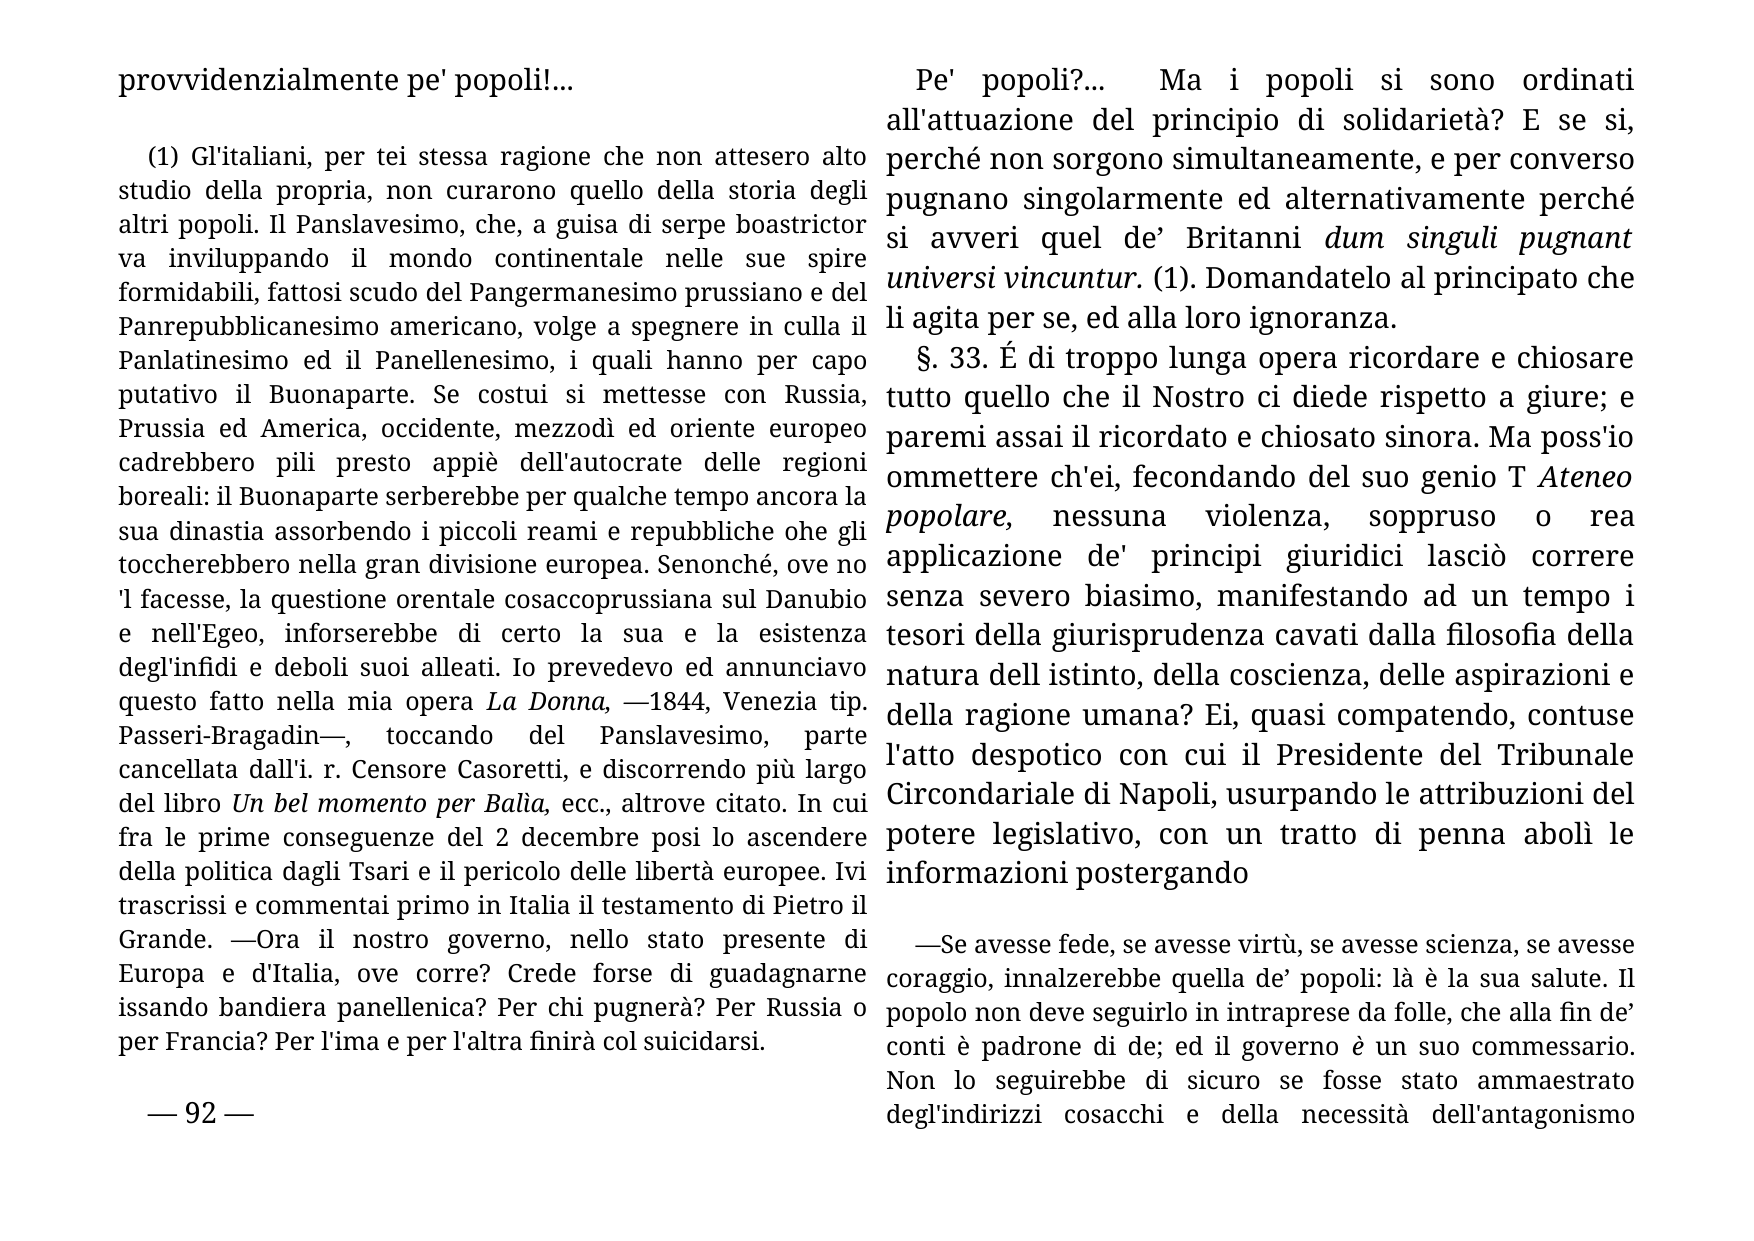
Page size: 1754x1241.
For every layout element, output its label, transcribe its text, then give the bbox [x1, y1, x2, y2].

text §. 33. É di troppo lunga opera ricordare e chiosare tutto quello che il Nostro ci diede rispetto a giure; e paremi assai il ricordato e chiosato sinora. Ma poss'io ommettere ch'ei, fecondando del suo genio T Ateneo popolare, nessuna violenza, soppruso o rea applicazione de' principi giuridici lasciò correre senza severo biasimo, manifestando ad un tempo i tesori della giurisprudenza cavati dalla filosofia della natura dell istinto, della coscienza, delle aspirazioni e della ragione umana? Ei, quasi compatendo, contuse l'atto despotico con cui il Presidente del Tribunale Circondariale di Napoli, usurpando le attribuzioni del potere legislativo, con un tratto di penna abolì le informazioni postergando [886, 337, 1636, 892]
text provvidenzialmente pe' popoli!... [118, 59, 868, 99]
text Pe' popoli?... Ma i popoli si sono ordinati all'attuazione del principio di solidarietà? E se si, perché non sorgono simultaneamente, e per converso pugnano singolarmente ed alternativamente perché si avveri quel de’ Britanni dum singuli pugnant universi vincuntur. (1). Domandatelo al principato che li agita per se, ed alla loro ignoranza. [886, 59, 1636, 337]
text (1) Gl'italiani, per tei stessa ragione che non attesero alto studio della propria, non curarono quello della storia degli altri popoli. Il Panslavesimo, che, a guisa di serpe boastrictor va inviluppando il mondo continentale nelle sue spire formidabili, fattosi scudo del Pangermanesimo prussiano e del Panrepubblicanesimo americano, volge a spegnere in culla il Panlatinesimo ed il Panellenesimo, i quali hanno per capo putativo il Buonaparte. Se costui si mettesse con Russia, Prussia ed America, occidente, mezzodì ed oriente europeo cadrebbero pili presto appiè dell'autocrate delle regioni boreali: il Buonaparte serberebbe per qualche tempo ancora la sua dinastia assorbendo i piccoli reami e repubbliche ohe gli toccherebbero nella gran divisione europea. Senonché, ove no 'l facesse, la questione orentale cosaccoprussiana sul Danubio e nell'Egeo, inforserebbe di certo la sua e la esistenza degl'infidi e deboli suoi alleati. Io prevedevo ed annunciavo questo fatto nella mia opera La Donna, —1844, Venezia tip. Passeri-Bragadin—, toccando del Panslavesimo, parte cancellata dall'i. r. Censore Casoretti, e discorrendo più largo del libro Un bel momento per Balìa, ecc., altrove citato. In cui fra le prime conseguenze del 2 decembre posi lo ascendere della politica dagli Tsari e il pericolo delle libertà europee. Ivi trascrissi e commentai primo in Italia il testamento di Pietro il Grande. —Ora il nostro governo, nello stato presente di Europa e d'Italia, ove corre? Crede forse di guadagnarne issando bandiera panellenica? Per chi pugnerà? Per Russia o per Francia? Per l'ima e per l'altra finirà col suicidarsi. [118, 138, 868, 1058]
text —Se avesse fede, se avesse virtù, se avesse scienza, se avesse coraggio, innalzerebbe quella de’ popoli: là è la sua salute. Il popolo non deve seguirlo in intraprese da folle, che alla fin de’ conti è padrone di de; ed il governo è un suo commessario. Non lo seguirebbe di sicuro se fosse stato ammaestrato degl'indirizzi cosacchi e della necessità dell'antagonismo [886, 927, 1636, 1131]
text — 92 — [118, 1092, 868, 1132]
